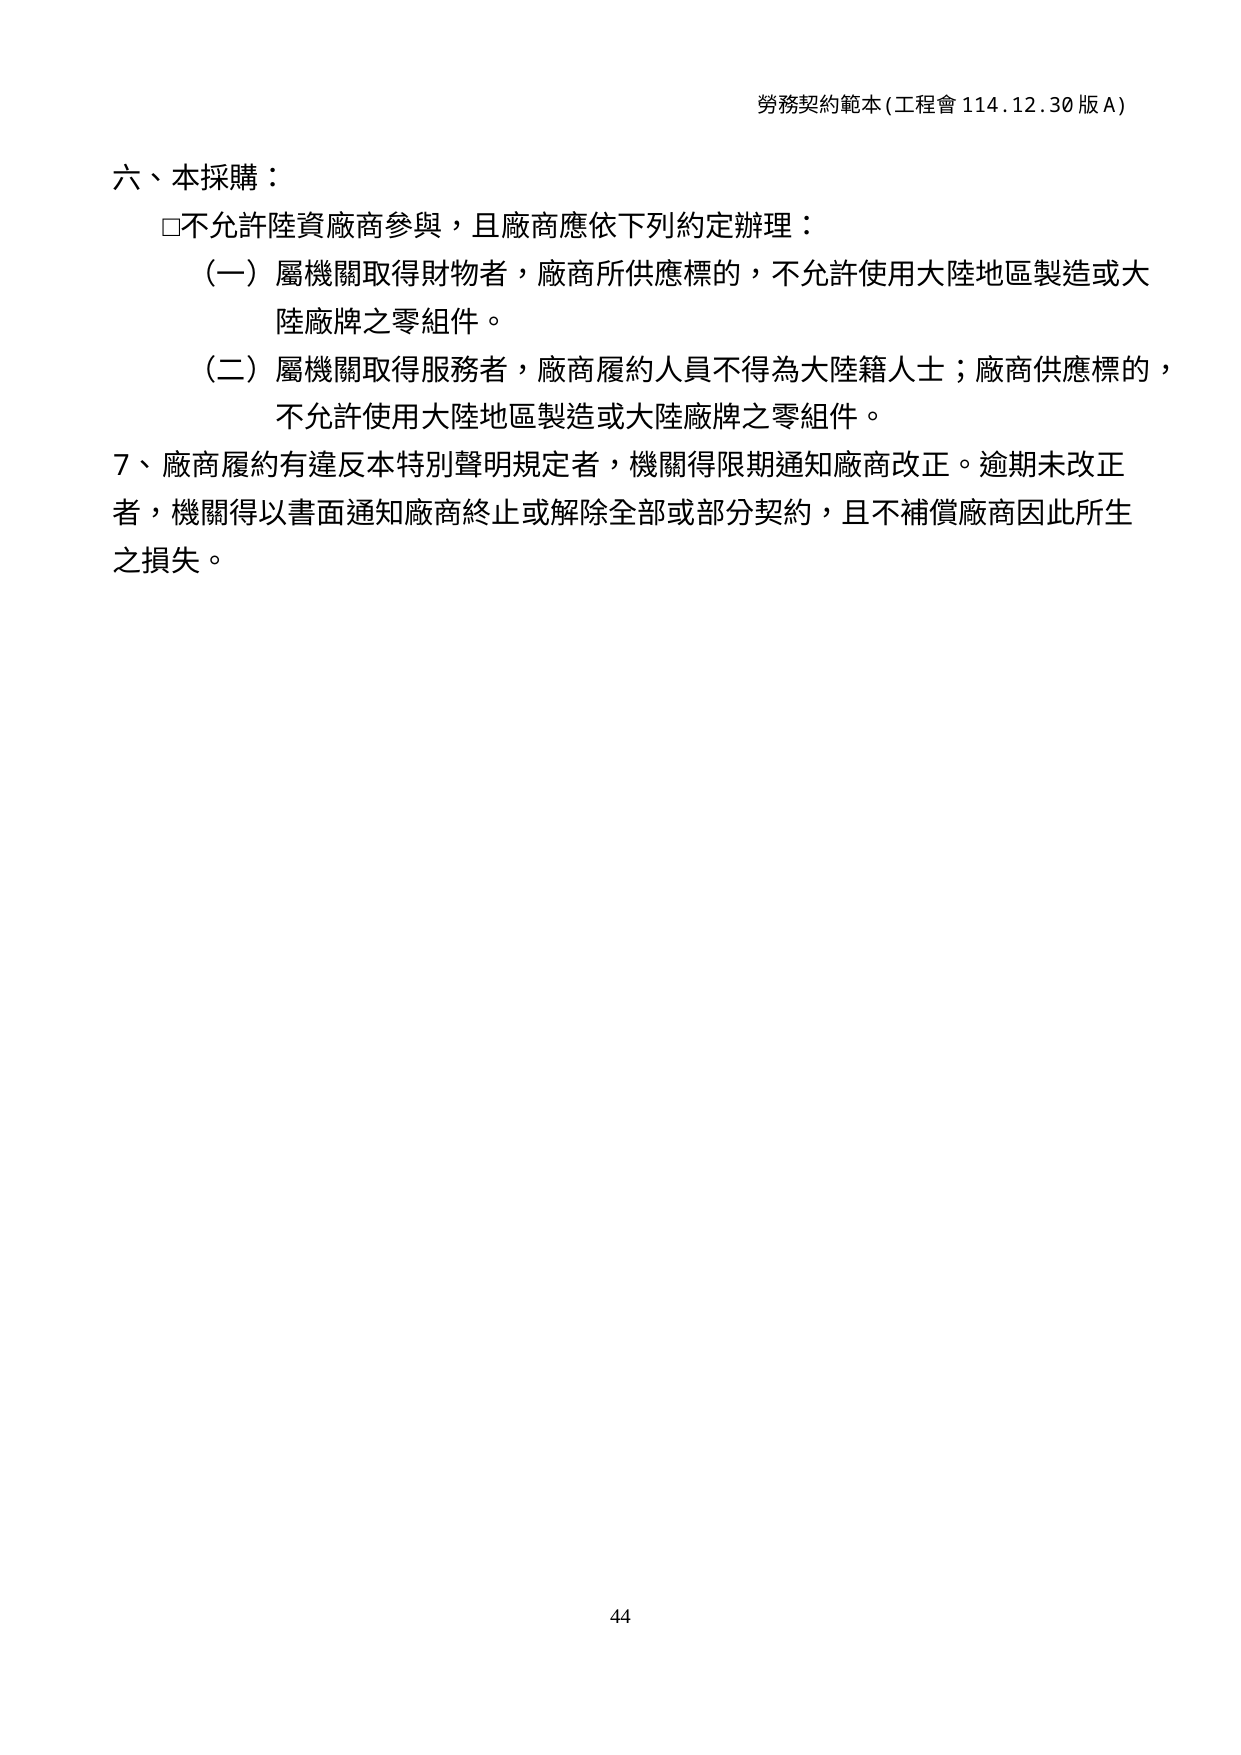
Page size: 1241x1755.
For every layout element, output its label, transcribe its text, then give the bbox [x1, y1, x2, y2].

text □不允許陸資廠商參與，且廠商應依下列約定辦理： [162, 198, 1151, 246]
list 廠商履約有違反本特別聲明規定者，機關得限期通知廠商改正。逾期未改正者，機關得以書面通知廠商終止或解除全部或部分契約，且不補償廠商因此所生之損失。 [112, 437, 1151, 581]
text 六、本採購： [112, 150, 1151, 198]
text （二）屬機關取得服務者，廠商履約人員不得為大陸籍人士；廠商供應標的，不允許使用大陸地區製造或大陸廠牌之零組件。 [187, 342, 1151, 437]
text （一）屬機關取得財物者，廠商所供應標的，不允許使用大陸地區製造或大陸廠牌之零組件。 [187, 246, 1151, 342]
